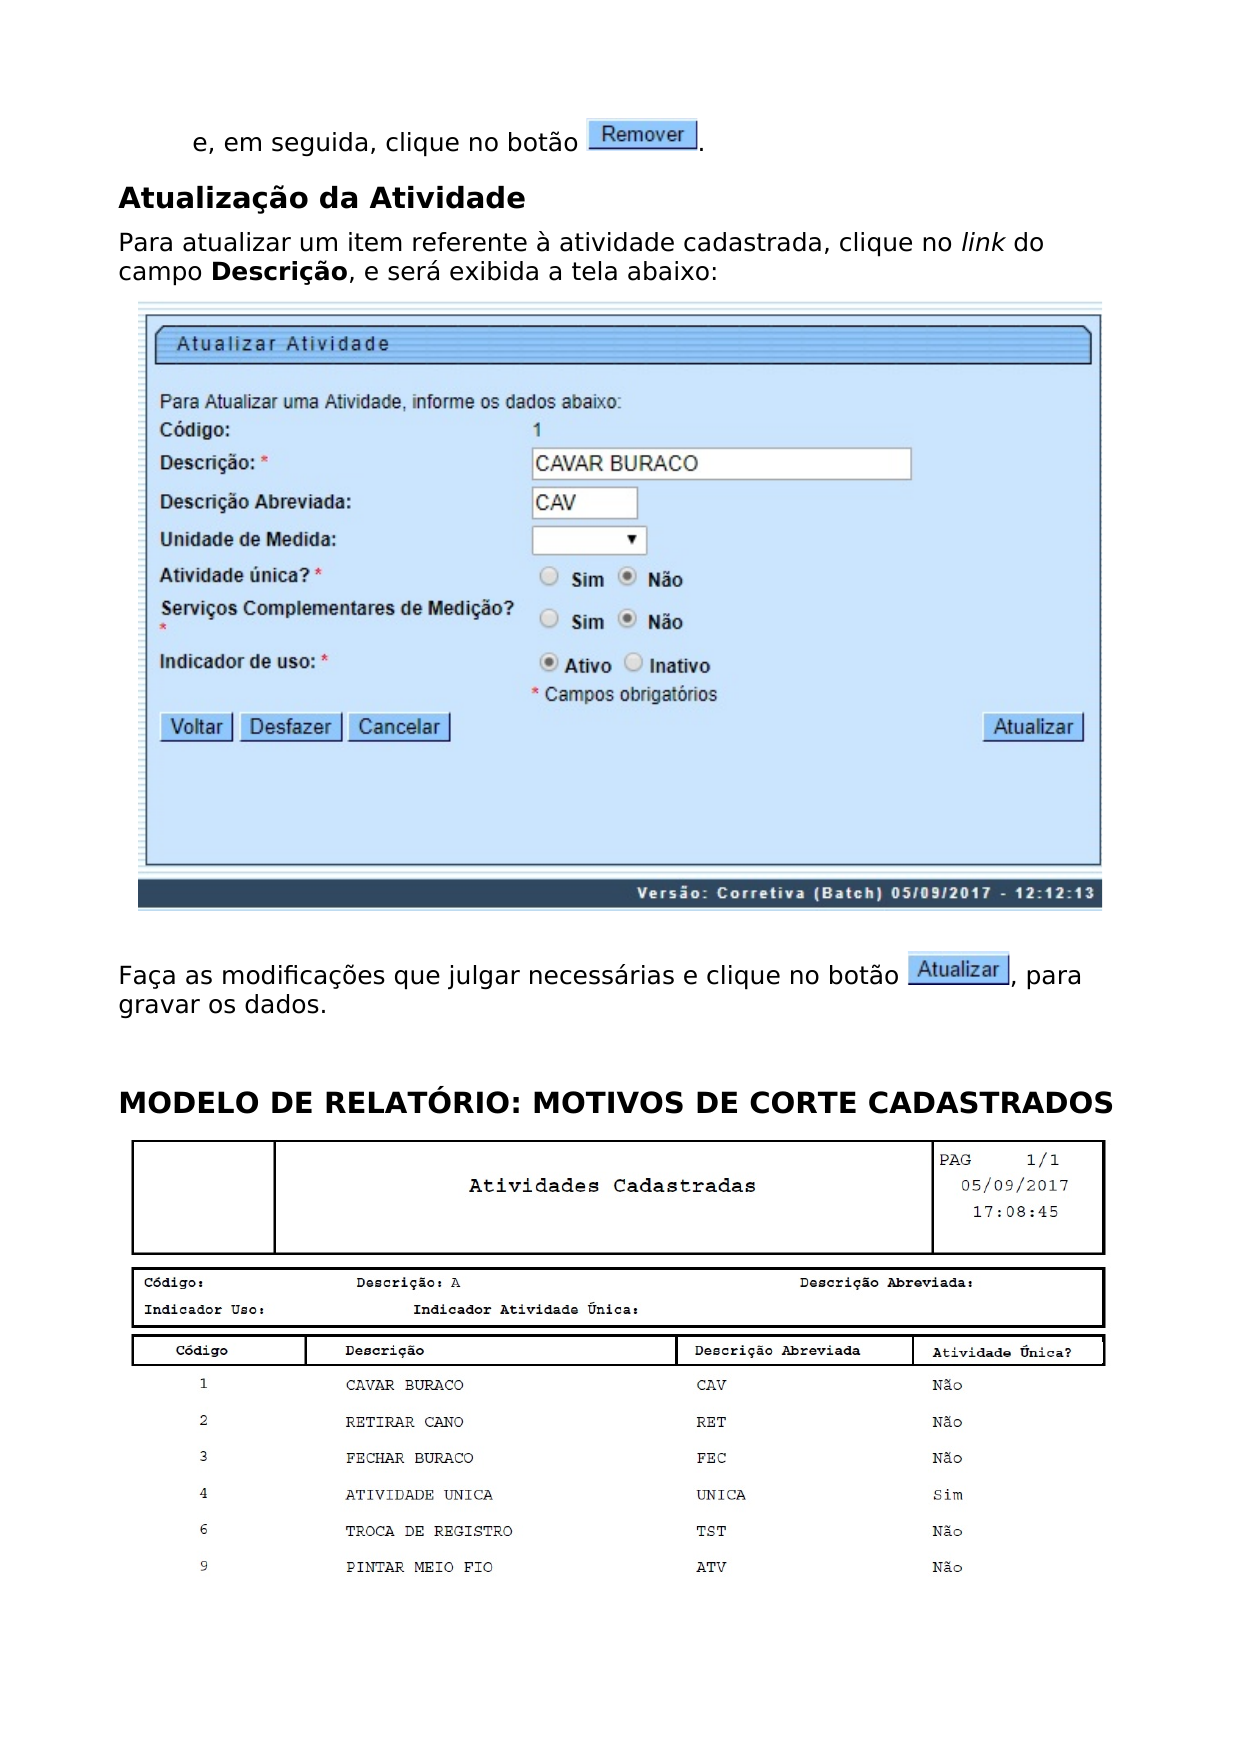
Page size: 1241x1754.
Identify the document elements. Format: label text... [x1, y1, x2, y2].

picture [138, 299, 1103, 911]
picture [118, 1132, 1123, 1593]
list e, em seguida, clique no botão . [177, 118, 1122, 157]
picture [907, 951, 1010, 985]
text Para atualizar um item referente à atividade cadastrada, clique no link do campo Descrição, e será exibida a tela abaixo: [118, 228, 1122, 287]
text Faça as modificações que julgar necessárias e clique no botão , para gravar os dados. [118, 952, 1122, 1049]
subtitle MODELO DE RELATÓRIO: MOTIVOS DE CORTE CADASTRADOS [118, 1086, 1122, 1120]
picture [586, 118, 698, 151]
subtitle Atualização da Atividade [118, 182, 1122, 216]
